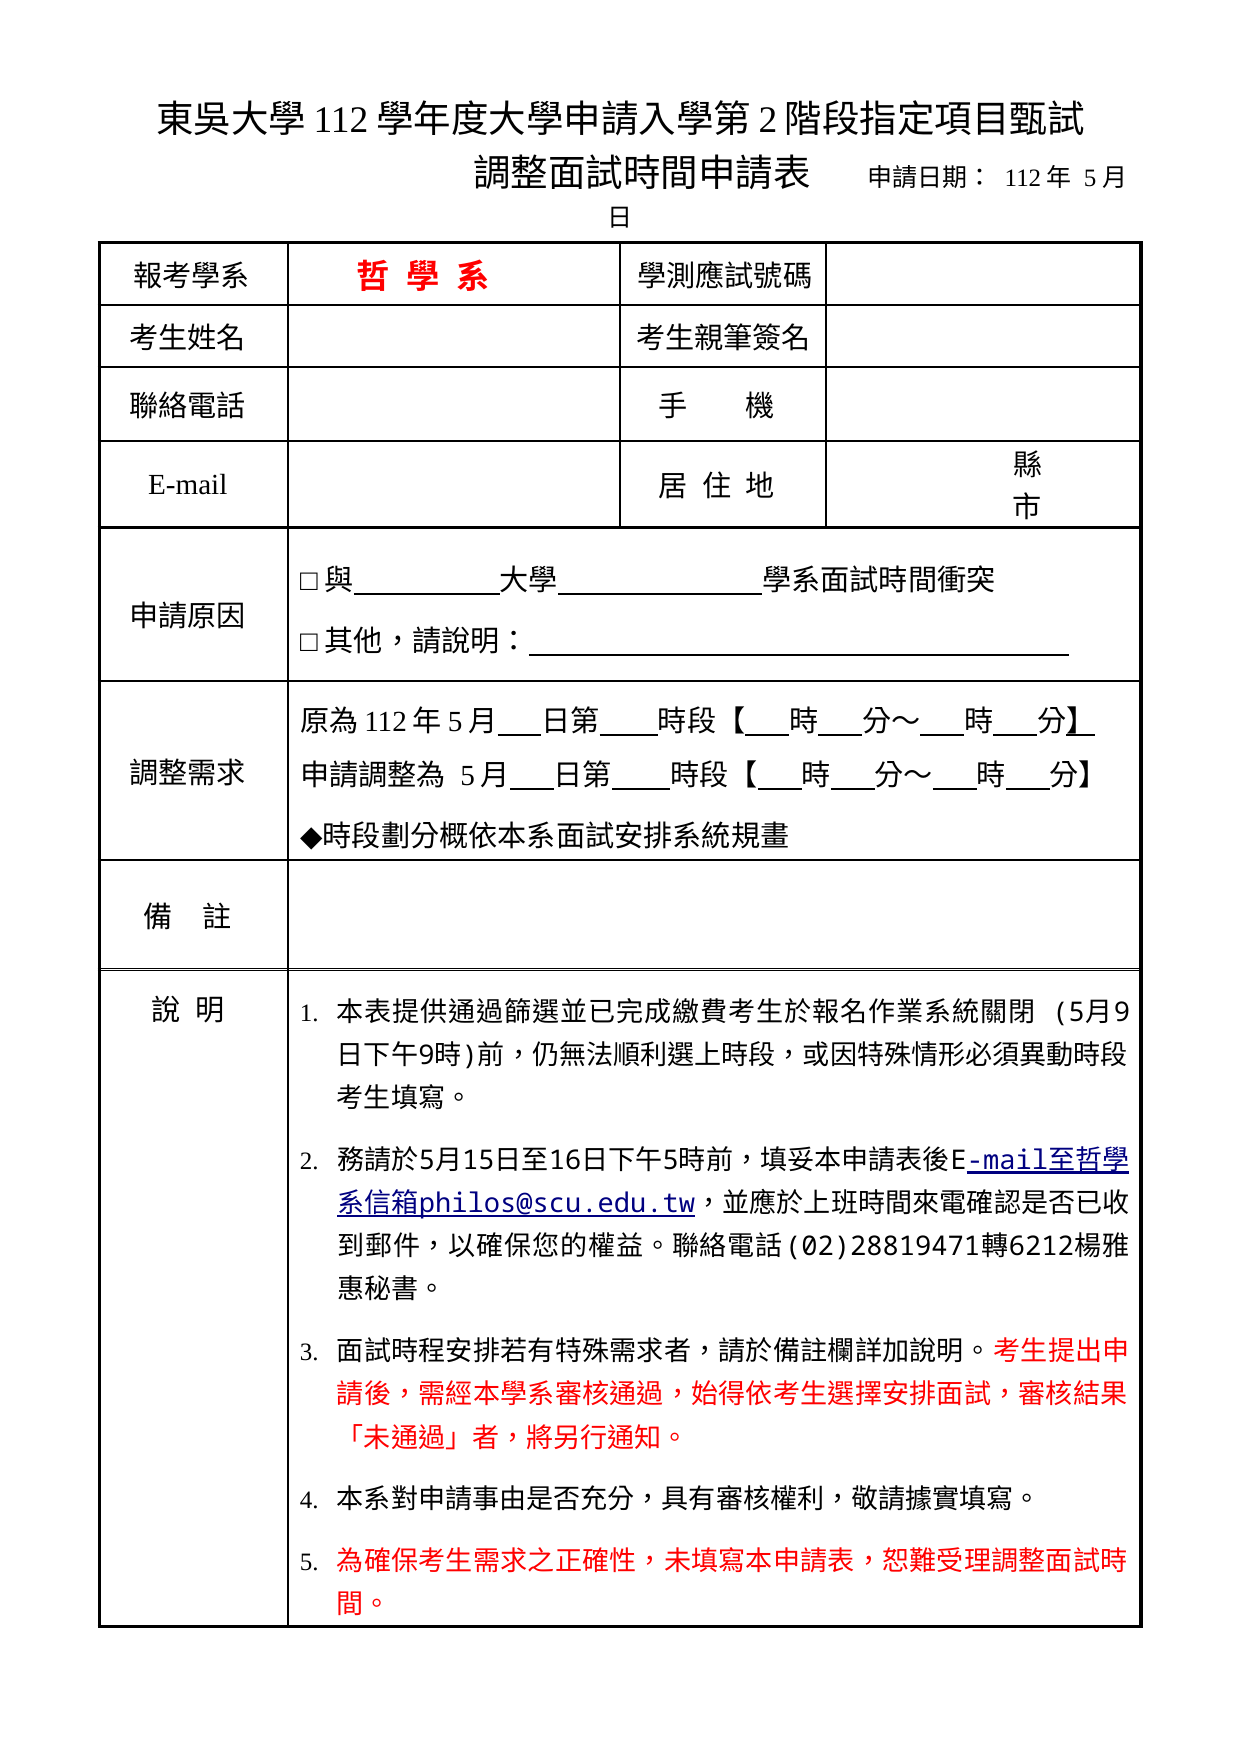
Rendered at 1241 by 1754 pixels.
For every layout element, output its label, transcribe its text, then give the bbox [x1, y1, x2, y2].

table_cell 考生親筆簽名 [621, 306, 825, 366]
table_header 學測應試號碼 [621, 244, 825, 304]
table_cell 申請原因 [101, 529, 287, 680]
table_header [827, 244, 1139, 304]
table_cell 手 機 [621, 368, 825, 440]
table_cell [289, 368, 619, 440]
table_cell 原為112年5月 日第 時段【 時 分〜 時 分】 申請調整為 5月 日第 時段【 時 分〜 時 分】 ◆時段劃分概依本系面試安排系統規畫 [289, 682, 1139, 859]
table_cell [289, 306, 619, 366]
text 東吳大學112學年度大學申請入學第2階段指定項目甄試 [89, 89, 1152, 143]
table_cell 本表提供通過篩選並已完成繳費考生於報名作業系統關閉 (5月9日下午9時)前，仍無法順利選上時段，或因特殊情形必須異動時段考生填寫。 務請於5月15日至16日下午5時前，填妥本申請表後E-mail至哲學系信箱philos@scu.edu.tw，並應於上班時間來電確認是否已收到郵件，以確保您的權益。聯絡電話(02)28819471轉6212楊雅惠秘書。 面試時程安排若有特殊需求者，請於備註欄詳加說明。考生提出申請後，需經本學系審核通過，始得依考生選擇安排面試，審核結果「未通過」者，將另行通知。 本系對申請事由是否充分，具有審核權利，敬請據實填寫。 為確保考生需求之正確性，未填寫本申請表，恕難受理調整面試時間。 本校各學系最後確定之「面試時間表」將統一於5月18日下午2時公告於本校「招生訊息/學士學位招生/大學申請入學」網頁；時間表一經公告，一律不予異動，請審慎考慮。 [289, 971, 1139, 1625]
table_cell □ 與 大學 學系面試時間衝突 □ 其他，請說明： [289, 529, 1139, 680]
table_cell 考生姓名 [101, 306, 287, 366]
table_cell [289, 442, 619, 526]
table_cell E-mail [101, 442, 287, 526]
table_cell [289, 861, 1139, 968]
table_cell [827, 368, 1139, 440]
table_cell [827, 306, 1139, 366]
table_cell 縣 市 [827, 442, 1139, 526]
table_cell 備 註 [101, 861, 287, 968]
table_header 報考學系 [101, 244, 287, 304]
table_cell 調整需求 [101, 682, 287, 859]
table_header 哲 學 系 [289, 244, 619, 304]
table_cell 說 明 [101, 971, 287, 1625]
table_cell 居 住 地 [621, 442, 825, 526]
table_cell 聯絡電話 [101, 368, 287, 440]
text 調整面試時間申請表 申請日期： 112年 5 月 日 [89, 143, 1152, 234]
